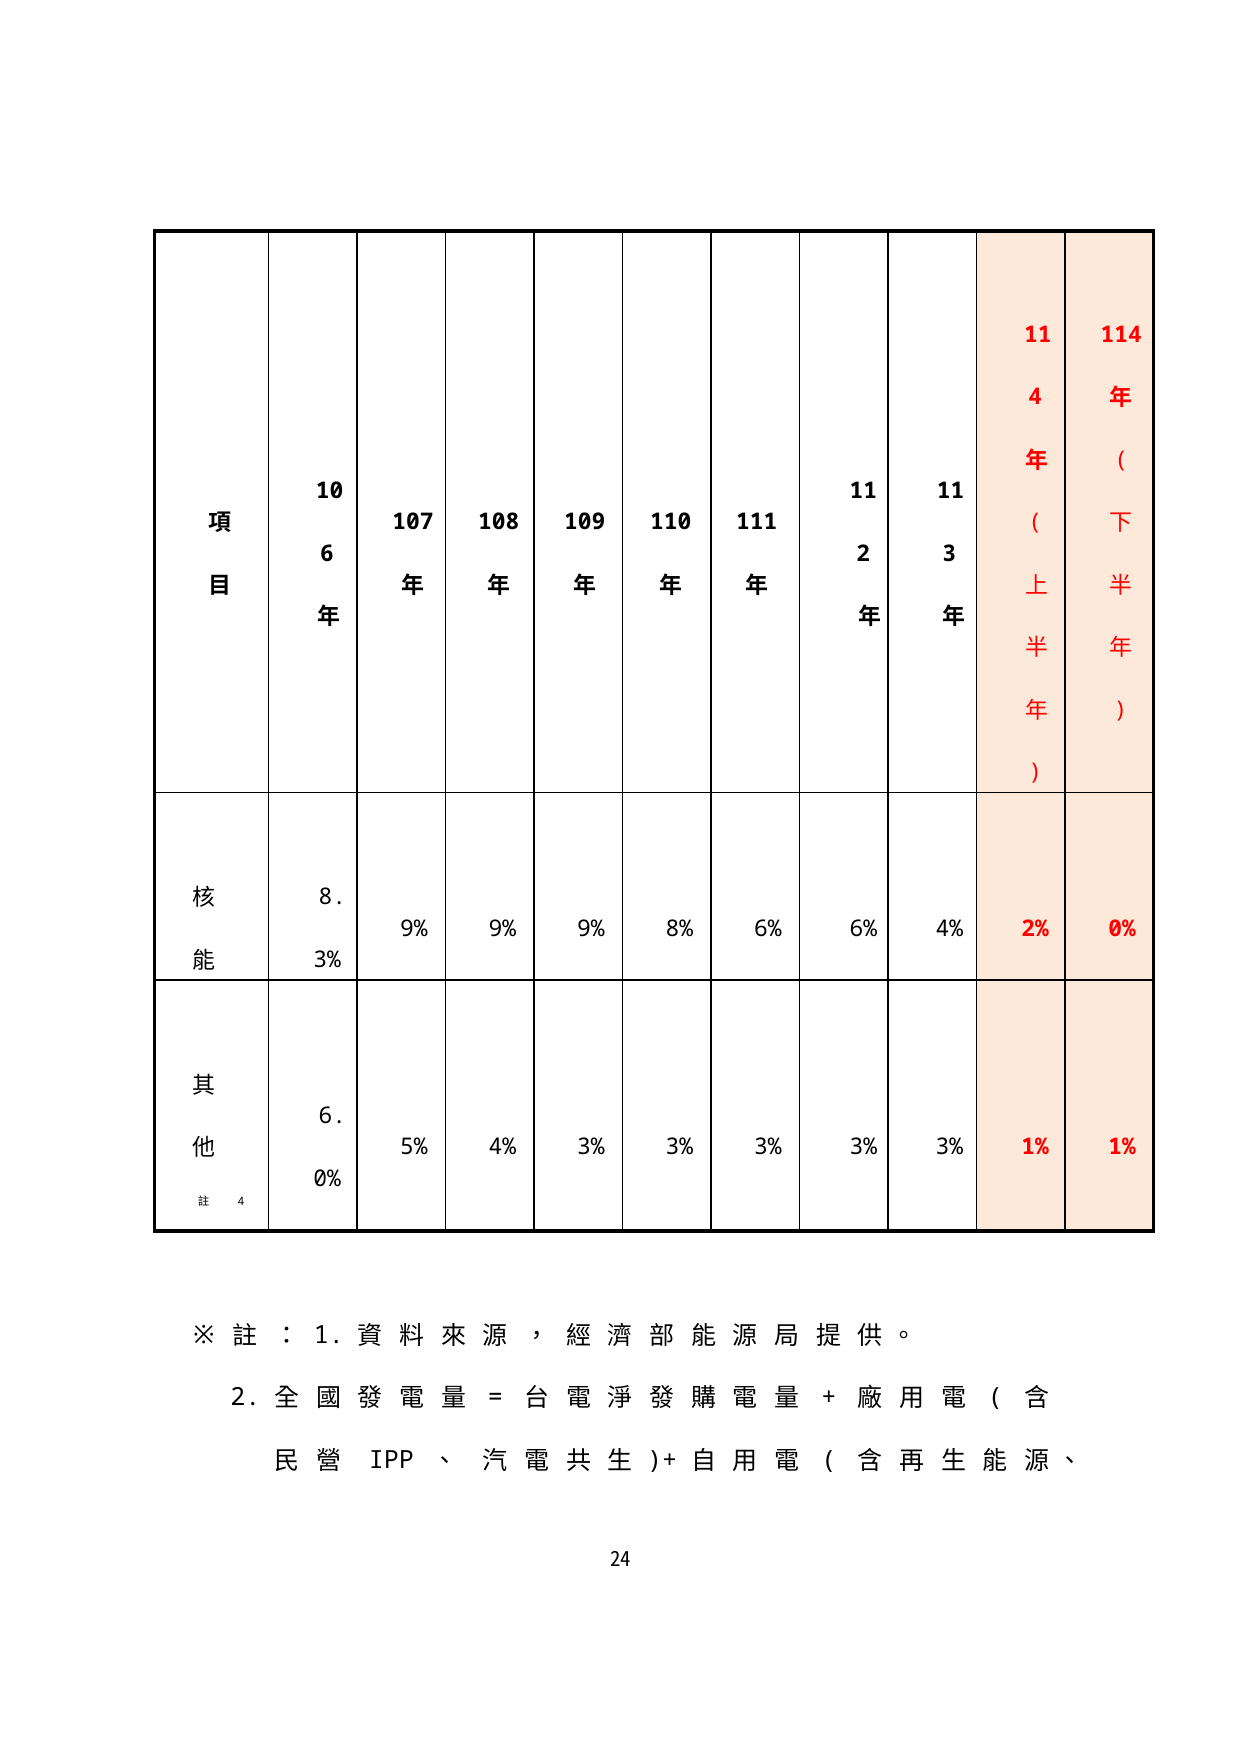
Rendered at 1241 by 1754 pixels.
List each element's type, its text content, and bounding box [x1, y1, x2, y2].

table_cell 3% [889, 981, 976, 1229]
table_cell 0% [1066, 793, 1152, 979]
table_cell 6.0% [269, 981, 356, 1229]
table_cell 6% [712, 793, 799, 979]
table_header 106年 [269, 233, 356, 792]
table_cell 核能 [156, 793, 268, 979]
table_cell 3% [800, 981, 887, 1229]
table_cell 4% [889, 793, 976, 979]
table_cell 8% [623, 793, 710, 979]
table_header 項 目 [156, 233, 268, 792]
table_header 114年 (下半年) [1066, 233, 1152, 792]
table_header 108年 [446, 233, 533, 792]
table_header 111年 [712, 233, 799, 792]
table_cell 9% [446, 793, 533, 979]
table_cell 3% [535, 981, 622, 1229]
table_header 110年 [623, 233, 710, 792]
table_cell 1% [1066, 981, 1152, 1229]
table_cell 8.3% [269, 793, 356, 979]
table_header 112年 [800, 233, 887, 792]
table_cell 9% [358, 793, 445, 979]
table_cell 1% [977, 981, 1064, 1229]
table_cell 4% [446, 981, 533, 1229]
table_header 114年 (上半年) [977, 233, 1064, 792]
table_cell 3% [623, 981, 710, 1229]
table_cell 3% [712, 981, 799, 1229]
table_cell 其他註4 [156, 981, 268, 1229]
table_header 109年 [535, 233, 622, 792]
table_cell 2% [977, 793, 1064, 979]
table_cell 9% [535, 793, 622, 979]
table_header 113年 [889, 233, 976, 792]
table_header 107年 [358, 233, 445, 792]
table_cell 5% [358, 981, 445, 1229]
text 2.全國發電量=台電淨發購電量+廠用電(含民營IPP、汽電共生)+自用電(含再生能源、汽電共生)。 [216, 1354, 1079, 1479]
text ※註：1.資料來源，經濟部能源局提供。 [143, 1292, 1058, 1354]
table_cell 6% [800, 793, 887, 979]
